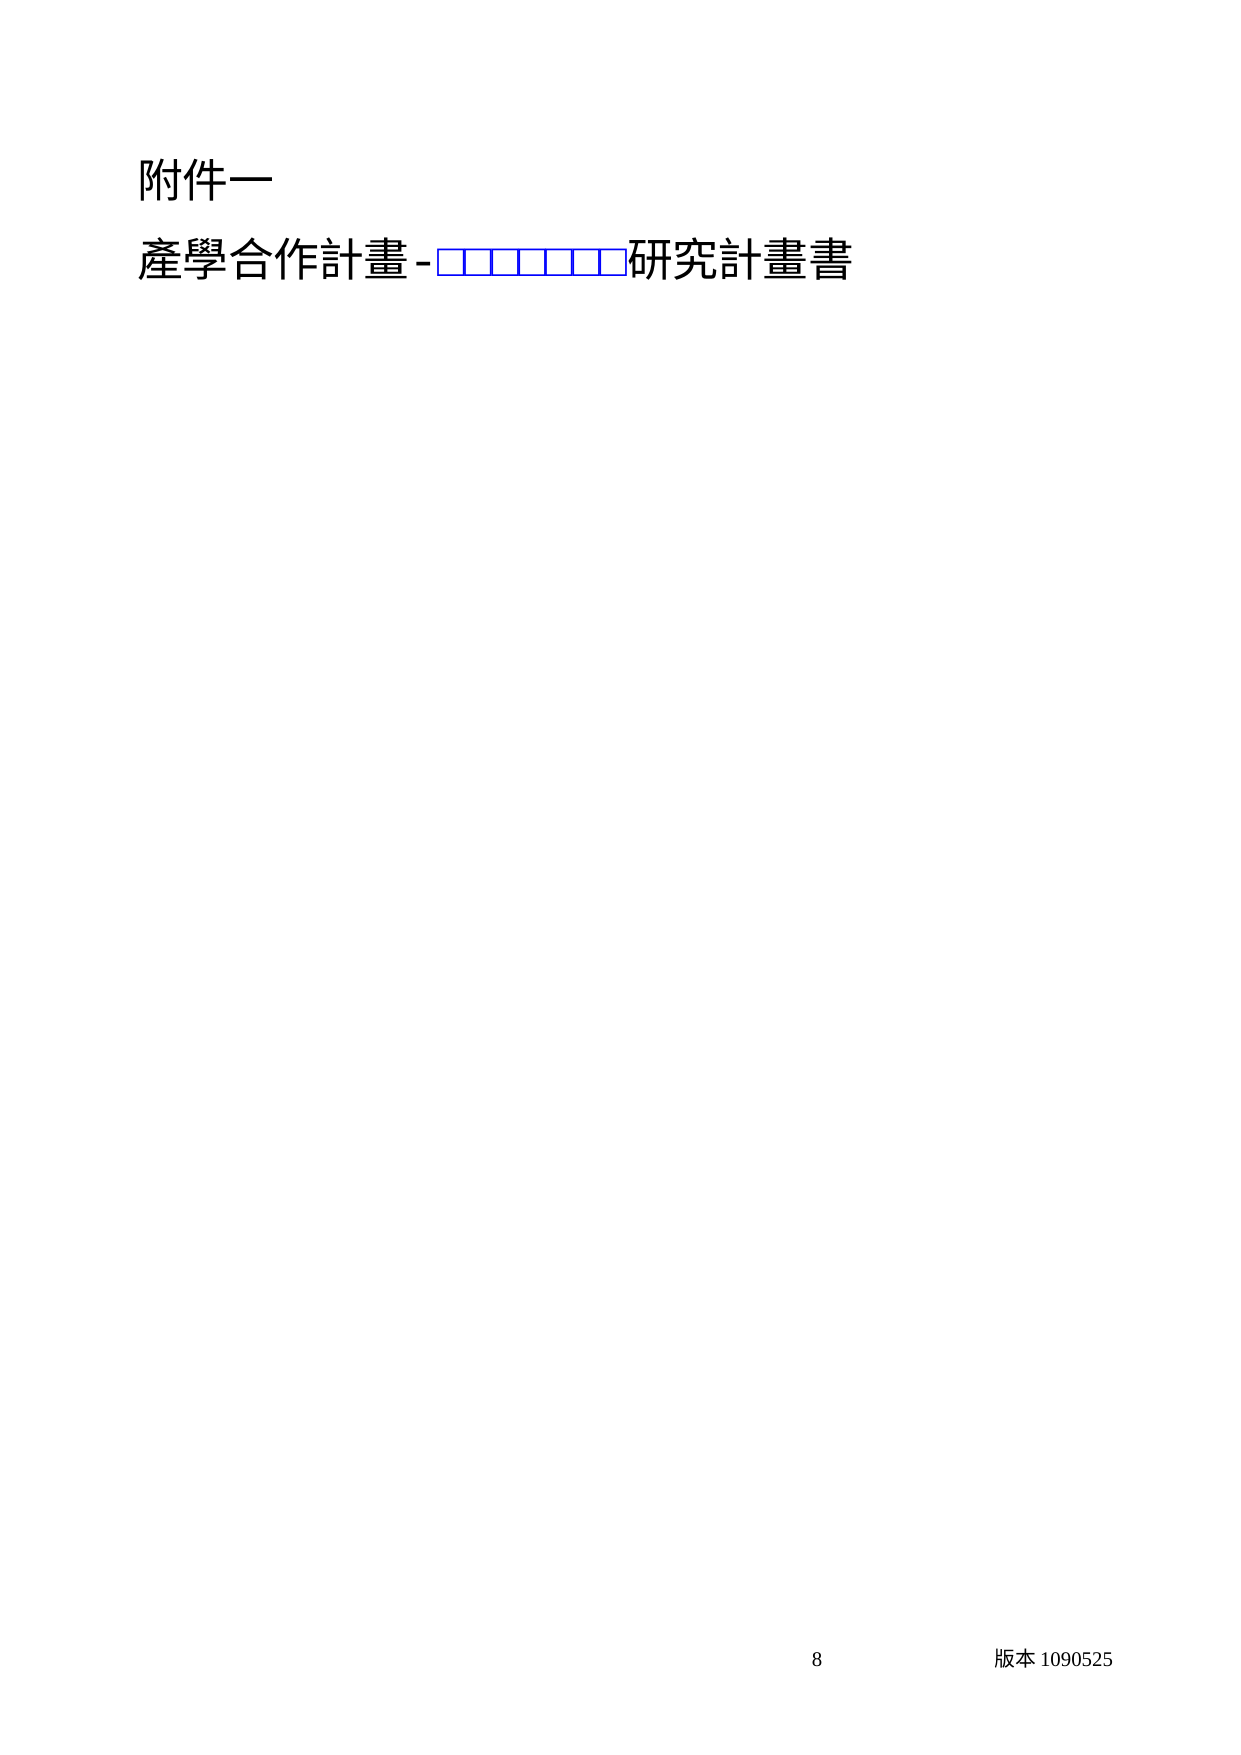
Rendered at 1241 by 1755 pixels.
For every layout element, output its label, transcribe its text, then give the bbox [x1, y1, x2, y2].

text 產學合作計畫-□□□□□□□研究計畫書 [137, 223, 1112, 289]
text 附件一 [137, 144, 1112, 210]
